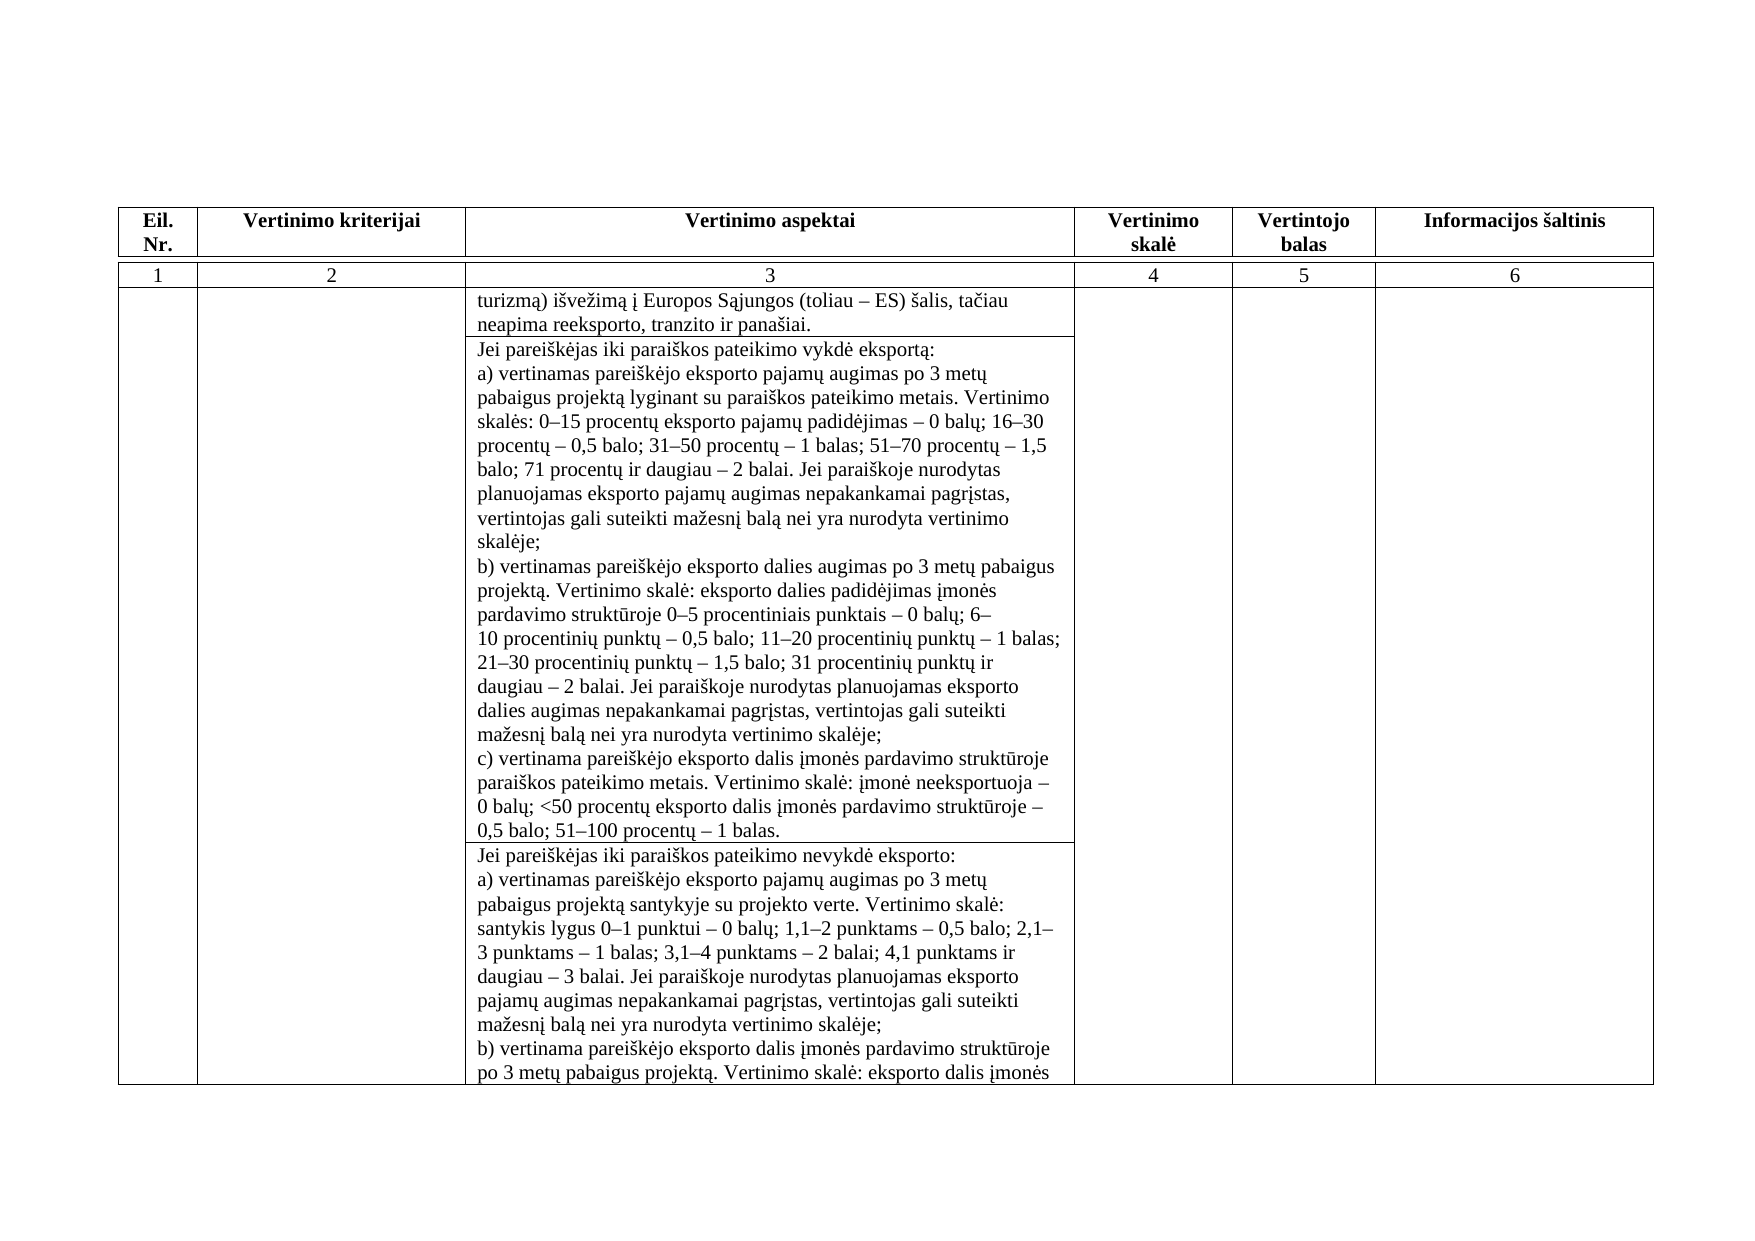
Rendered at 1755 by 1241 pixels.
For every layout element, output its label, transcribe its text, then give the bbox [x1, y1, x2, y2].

table_cell [1075, 257, 1232, 262]
table_cell [198, 257, 466, 262]
table_cell [118, 257, 198, 262]
table_header Vertinimo kriterijai [198, 208, 465, 256]
table_cell [1376, 257, 1654, 262]
table_cell [119, 288, 197, 1084]
table_cell 3 [466, 263, 1074, 287]
table_header Vertintojo balas [1233, 208, 1375, 256]
table_cell 2 [198, 263, 465, 287]
table_cell 1 [119, 263, 197, 287]
table_header Informacijos šaltinis [1376, 208, 1653, 256]
table_cell 6 [1376, 263, 1653, 287]
table_cell Jei pareiškėjas iki paraiškos pateikimo vykdė eksportą: a) vertinamas pareiškėjo eksporto pajamų augimas po 3 metų pabaigus projektą lyginant su paraiškos pateikimo metais. Vertinimo skalės: 0–15 procentų eksporto pajamų padidėjimas – 0 balų; 16–30 procentų – 0,5 balo; 31–50 procentų – 1 balas; 51–70 procentų – 1,5 balo; 71 procentų ir daugiau – 2 balai. Jei paraiškoje nurodytas planuojamas eksporto pajamų augimas nepakankamai pagrįstas, vertintojas gali suteikti mažesnį balą nei yra nurodyta vertinimo skalėje; b) vertinamas pareiškėjo eksporto dalies augimas po 3 metų pabaigus projektą. Vertinimo skalė: eksporto dalies padidėjimas įmonės pardavimo struktūroje 0–5 procentiniais punktais – 0 balų; 6–10 procentinių punktų – 0,5 balo; 11–20 procentinių punktų – 1 balas; 21–30 procentinių punktų – 1,5 balo; 31 procentinių punktų ir daugiau – 2 balai. Jei paraiškoje nurodytas planuojamas eksporto dalies augimas nepakankamai pagrįstas, vertintojas gali suteikti mažesnį balą nei yra nurodyta vertinimo skalėje; c) vertinama pareiškėjo eksporto dalis įmonės pardavimo struktūroje paraiškos pateikimo metais. Vertinimo skalė: įmonė neeksportuoja – 0 balų; <50 procentų eksporto dalis įmonės pardavimo struktūroje – 0,5 balo; 51–100 procentų – 1 balas. [466, 337, 1074, 842]
table_cell [1233, 288, 1375, 1084]
table_header Eil. Nr. [119, 208, 197, 256]
table_cell 5 [1233, 263, 1375, 287]
table_header Vertinimo aspektai [466, 208, 1074, 256]
table_cell Jei pareiškėjas iki paraiškos pateikimo nevykdė eksporto: a) vertinamas pareiškėjo eksporto pajamų augimas po 3 metų pabaigus projektą santykyje su projekto verte. Vertinimo skalė: santykis lygus 0–1 punktui – 0 balų; 1,1–2 punktams – 0,5 balo; 2,1–3 punktams – 1 balas; 3,1–4 punktams – 2 balai; 4,1 punktams ir daugiau – 3 balai. Jei paraiškoje nurodytas planuojamas eksporto pajamų augimas nepakankamai pagrįstas, vertintojas gali suteikti mažesnį balą nei yra nurodyta vertinimo skalėje; b) vertinama pareiškėjo eksporto dalis įmonės pardavimo struktūroje po 3 metų pabaigus projektą. Vertinimo skalė: eksporto dalis įmonės [466, 843, 1074, 1084]
table_cell [198, 288, 465, 1084]
table_cell [1075, 288, 1232, 1084]
table_cell [1232, 257, 1376, 262]
table_cell [466, 257, 1074, 262]
table_cell 4 [1075, 263, 1232, 287]
table_cell turizmą) išvežimą į Europos Sąjungos (toliau – ES) šalis, tačiau neapima reeksporto, tranzito ir panašiai. [466, 288, 1074, 336]
table_cell [1376, 288, 1653, 1084]
table_header Vertinimo skalė [1075, 208, 1232, 256]
